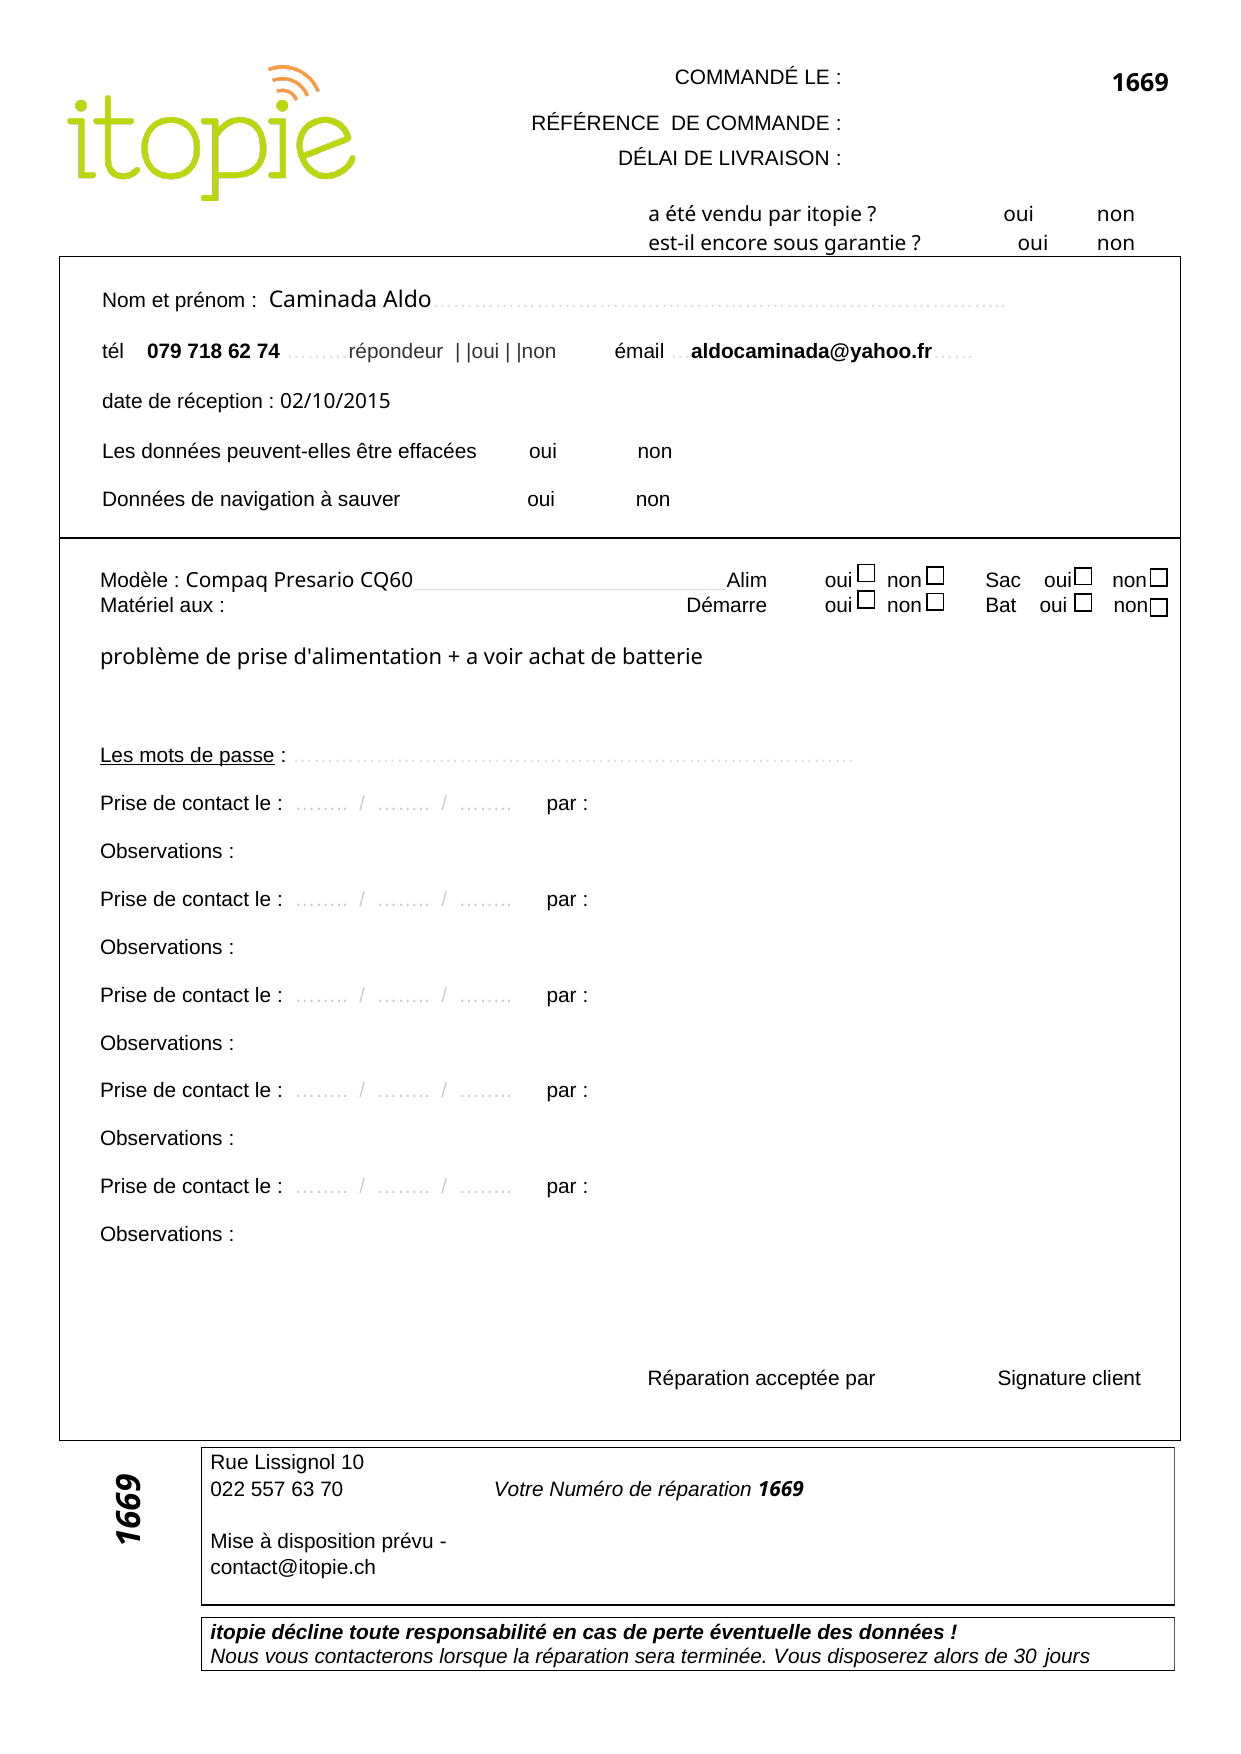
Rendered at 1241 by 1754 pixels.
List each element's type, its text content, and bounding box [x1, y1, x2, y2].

table_header COMMANDÉ LE : [490, 59, 847, 104]
text Matériel aux : Démarre oui non Bat oui non [60, 590, 1180, 617]
text Modèle : Compaq Presario CQ60 Alim oui non Sac oui non [879, 562, 925, 590]
table_cell RÉFÉRENCE DE COMMANDE : [490, 105, 847, 140]
text Observations : [60, 931, 1180, 958]
text Réparation acceptée par Signature client [60, 1363, 1180, 1390]
text Modèle : Compaq Presario CQ60 Alim oui non Sac oui non [948, 562, 1180, 590]
text Observations : [60, 1123, 1180, 1150]
text est-il encore sous garantie ? oui non [59, 228, 1181, 256]
text a été vendu par itopie ? oui non [59, 199, 1181, 228]
text Observations : [60, 1027, 1180, 1054]
text problème de prise d'alimentation + a voir achat de batterie [60, 638, 1180, 671]
picture [67, 65, 356, 201]
text Modèle : Compaq Presario CQ60 Alim oui non Sac oui non [60, 562, 856, 590]
table_header Rue Lissignol 10 022 557 63 70 Votre Numéro de réparation 1669 Mise à disposition prévu - contact@itopie.ch [195, 1441, 1180, 1611]
text Prise de contact le : …….. / …….. / …….. par : [60, 1171, 1180, 1198]
text date de réception : 02/10/2015 [60, 383, 1180, 415]
table_cell DÉLAI DE LIVRAISON : [490, 140, 847, 175]
text Les données peuvent-elles être effacées oui non [60, 436, 1180, 463]
table_header 1669 [59, 1441, 195, 1677]
text Prise de contact le : …….. / …….. / …….. par : [60, 1075, 1180, 1102]
text Les mots de passe : ……………………………………………………………………… [60, 740, 1180, 767]
text Prise de contact le : …….. / …….. / …….. par : [60, 979, 1180, 1006]
text Données de navigation à sauver oui non [60, 484, 1180, 511]
table_header 1669 [847, 59, 1180, 104]
text tél 079 718 62 74 ………répondeur | |oui | |non émail …aldocaminada@yahoo.fr…… [60, 335, 1180, 362]
table_cell itopie décline toute responsabilité en cas de perte éventuelle des données ! Nous vous contacterons lorsque la réparation sera terminée. Vous disposerez alors de 30 jours [195, 1611, 1180, 1677]
text Observations : [60, 1219, 1180, 1246]
text Nom et prénom : Caminada Aldo……………………………………………………………………….. [60, 280, 1180, 314]
text Prise de contact le : …….. / …….. / …….. par : [60, 788, 1180, 815]
text Prise de contact le : …….. / …….. / …….. par : [60, 883, 1180, 911]
table_cell [847, 105, 1180, 140]
table_cell [847, 140, 1180, 175]
text Observations : [60, 836, 1180, 863]
